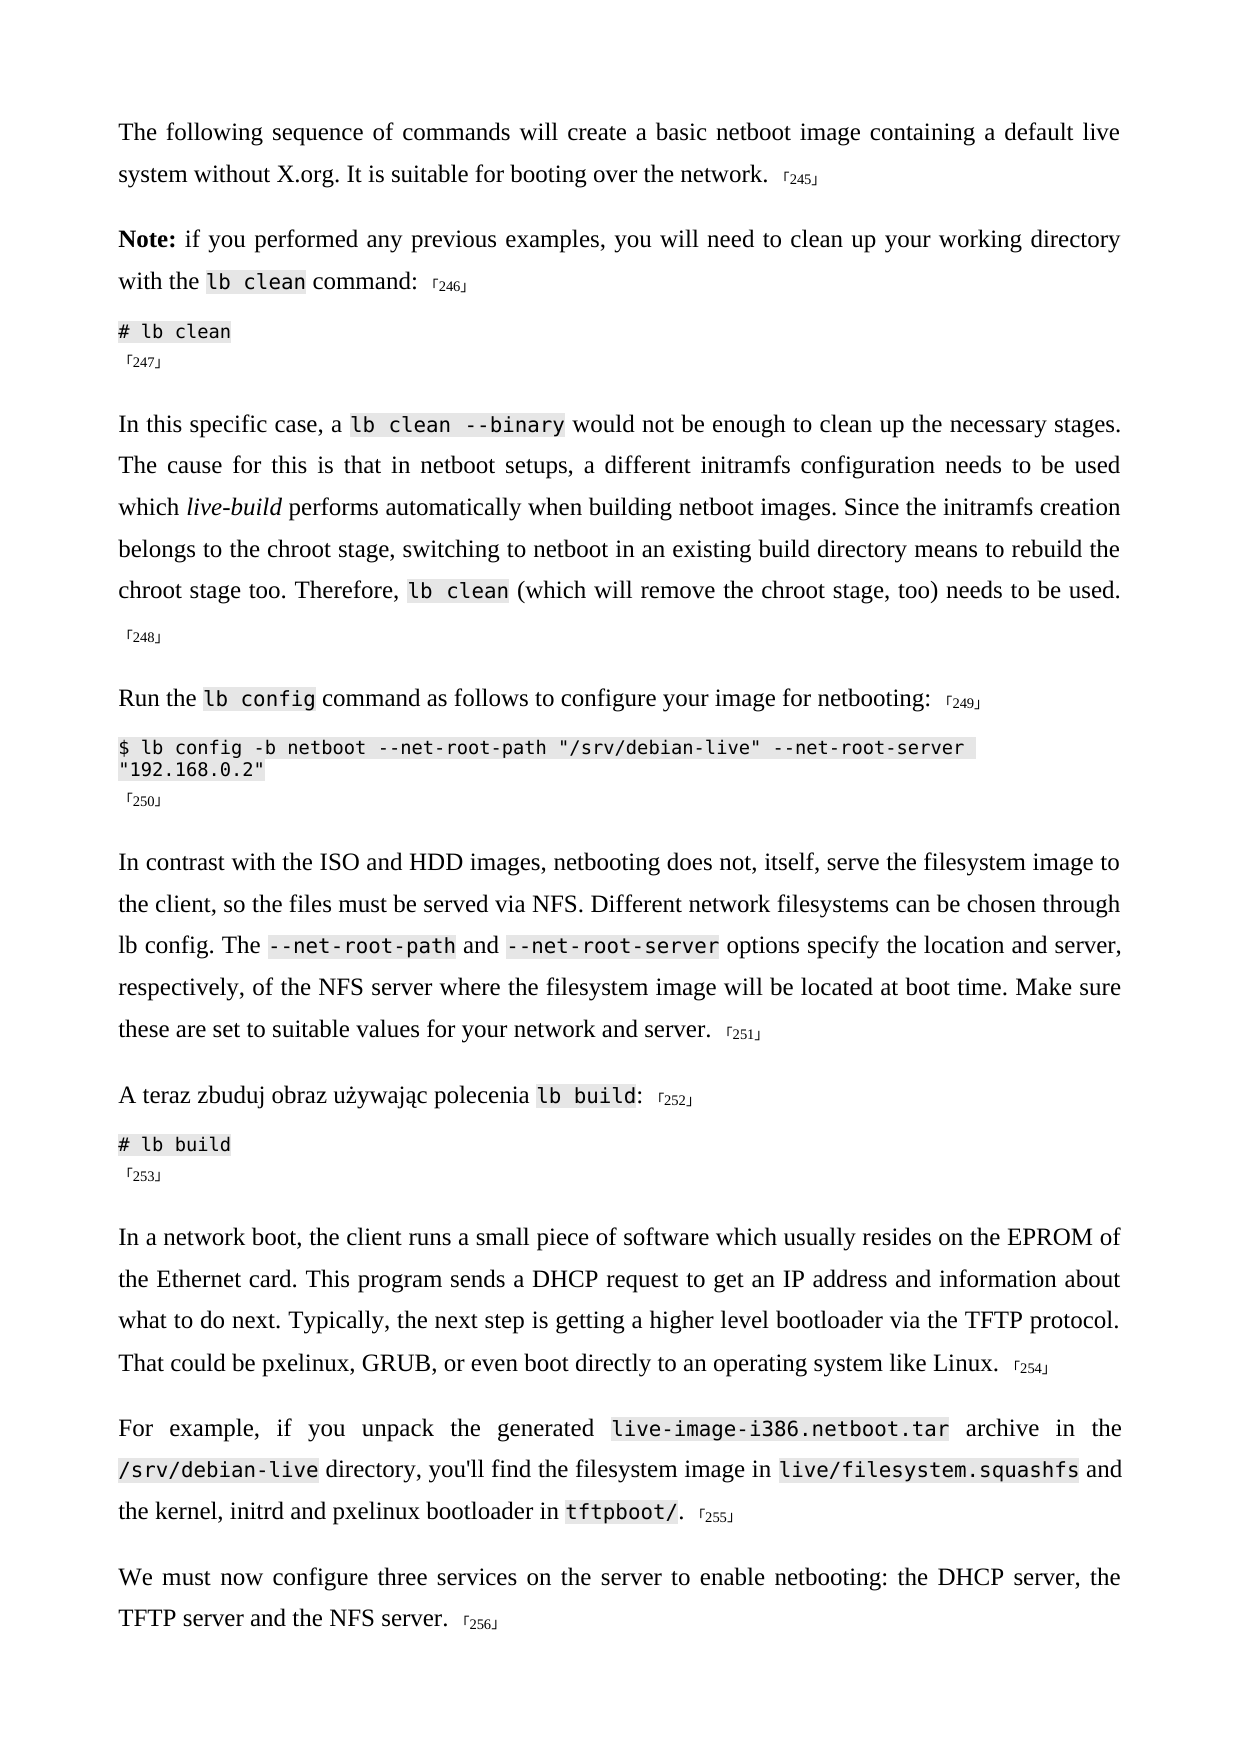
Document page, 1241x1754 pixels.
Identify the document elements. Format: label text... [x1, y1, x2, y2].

text # lb clean [231, 321, 1122, 343]
text 「253」 [118, 1156, 1122, 1184]
text # lb build [231, 1134, 1122, 1156]
text For example, if you unpack the generated live-image-i386.netboot.tar archive in the /srv/debian-live directory, you'll find the filesystem image in live/filesystem.squashfs and the kernel, initrd and pxelinux bootloader in tftpboot/. 「255」 [118, 1414, 1122, 1525]
text Run the lb config command as follows to configure your image for netbooting: 「249」 [118, 683, 1122, 712]
text 「250」 [118, 781, 1122, 809]
text A teraz zbuduj obraz używając polecenia lb build: 「252」 [118, 1080, 1122, 1108]
text We must now configure three services on the server to enable netbooting: the DHCP server, the TFTP server and the NFS server. 「256」 [118, 1563, 1122, 1632]
text In a network boot, the client runs a small piece of software which usually resides on the EPROM of the Ethernet card. This program sends a DHCP request to get an IP address and information about what to do next. Typically, the next step is getting a higher level bootloader via the TFTP protocol. That could be pxelinux, GRUB, or even boot directly to an operating system like Linux. 「254」 [118, 1223, 1122, 1376]
text $ lb config -b netboot --net-root-path "/srv/debian-live" --net-root-server "192.168.0.2" [265, 737, 1122, 781]
text 「247」 [118, 343, 1122, 371]
text Note: if you performed any previous examples, you will need to clean up your working directory with the lb clean command: 「246」 [118, 225, 1122, 295]
text In contrast with the ISO and HDD images, netbooting does not, itself, serve the filesystem image to the client, so the files must be served via NFS. Different network filesystems can be chosen through lb config. The --net-root-path and --net-root-server options specify the location and server, respectively, of the NFS server where the filesystem image will be located at boot time. Make sure these are set to suitable values for your network and server. 「251」 [118, 848, 1122, 1043]
text The following sequence of commands will create a basic netboot image containing a default live system without X.org. It is suitable for booting over the network. 「245」 [118, 118, 1122, 188]
text In this specific case, a lb clean --binary would not be enough to clean up the necessary stages. The cause for this is that in netboot setups, a different initramfs configuration needs to be used which live-build performs automatically when building netboot images. Since the initramfs creation belongs to the chroot stage, switching to netboot in an existing build directory means to rebuild the chroot stage too. Therefore, lb clean (which will remove the chroot stage, too) needs to be used. 「248」 [118, 410, 1122, 646]
